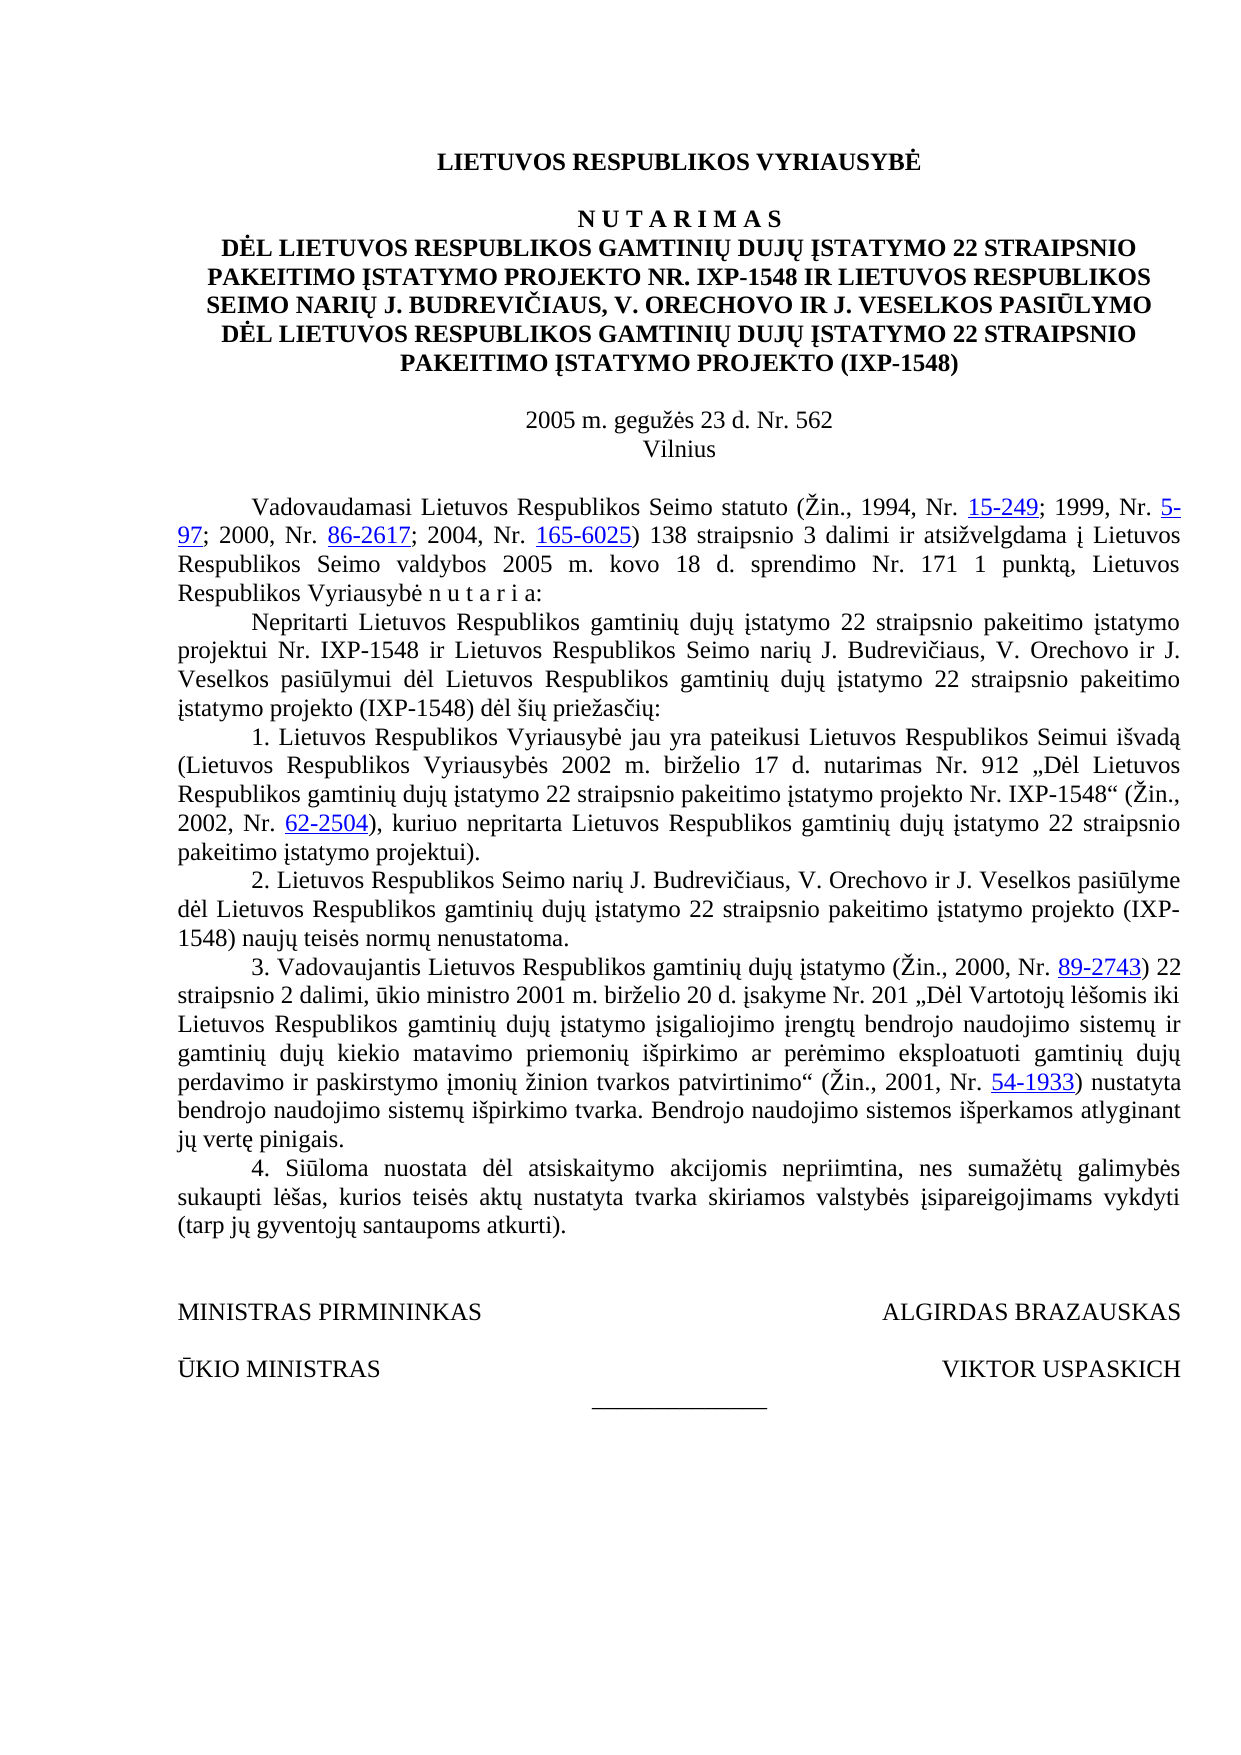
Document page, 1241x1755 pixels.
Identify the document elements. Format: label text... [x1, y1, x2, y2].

text DĖL LIETUVOS RESPUBLIKOS GAMTINIŲ DUJŲ ĮSTATYMO 22 STRAIPSNIO PAKEITIMO ĮSTATYMO PROJEKTO NR. IXP-1548 IR LIETUVOS RESPUBLIKOS SEIMO NARIŲ J. BUDREVIČIAUS, V. ORECHOVO IR J. VESELKOS PASIŪLYMO DĖL LIETUVOS RESPUBLIKOS GAMTINIŲ DUJŲ ĮSTATYMO 22 STRAIPSNIO PAKEITIMO ĮSTATYMO PROJEKTO (IXP-1548) [177, 233, 1181, 377]
text N U T A R I M A S [177, 204, 1181, 233]
text 1. Lietuvos Respublikos Vyriausybė jau yra pateikusi Lietuvos Respublikos Seimui išvadą (Lietuvos Respublikos Vyriausybės 2002 m. birželio 17 d. nutarimas Nr. 912 „Dėl Lietuvos Respublikos gamtinių dujų įstatymo 22 straipsnio pakeitimo įstatymo projekto Nr. IXP-1548“ (Žin., 2002, Nr. 62-2504), kuriuo nepritarta Lietuvos Respublikos gamtinių dujų įstatymo 22 straipsnio pakeitimo įstatymo projektui). [177, 722, 1181, 866]
text 4. Siūloma nuostata dėl atsiskaitymo akcijomis nepriimtina, nes sumažėtų galimybės sukaupti lėšas, kurios teisės aktų nustatyta tvarka skiriamos valstybės įsipareigojimams vykdyti (tarp jų gyventojų santaupoms atkurti). [177, 1153, 1181, 1239]
text Nepritarti Lietuvos Respublikos gamtinių dujų įstatymo 22 straipsnio pakeitimo įstatymo projektui Nr. IXP-1548 ir Lietuvos Respublikos Seimo narių J. Budrevičiaus, V. Orechovo ir J. Veselkos pasiūlymui dėl Lietuvos Respublikos gamtinių dujų įstatymo 22 straipsnio pakeitimo įstatymo projekto (IXP-1548) dėl šių priežasčių: [177, 607, 1181, 722]
text ______________ [177, 1383, 1181, 1412]
text 2. Lietuvos Respublikos Seimo narių J. Budrevičiaus, V. Orechovo ir J. Veselkos pasiūlyme dėl Lietuvos Respublikos gamtinių dujų įstatymo 22 straipsnio pakeitimo įstatymo projekto (IXP-1548) naujų teisės normų nenustatoma. [177, 866, 1181, 952]
text Vilnius [177, 434, 1181, 463]
text ŪKIO MINISTRAS VIKTOR USPASKICH [177, 1354, 1181, 1383]
text Vadovaudamasi Lietuvos Respublikos Seimo statuto (Žin., 1994, Nr. 15-249; 1999, Nr. 5-97; 2000, Nr. 86-2617; 2004, Nr. 165-6025) 138 straipsnio 3 dalimi ir atsižvelgdama į Lietuvos Respublikos Seimo valdybos 2005 m. kovo 18 d. sprendimo Nr. 171 1 punktą, Lietuvos Respublikos Vyriausybė nutaria: [177, 492, 1181, 607]
text 3. Vadovaujantis Lietuvos Respublikos gamtinių dujų įstatymo (Žin., 2000, Nr. 89-2743) 22 straipsnio 2 dalimi, ūkio ministro 2001 m. birželio 20 d. įsakyme Nr. 201 „Dėl Vartotojų lėšomis iki Lietuvos Respublikos gamtinių dujų įstatymo įsigaliojimo įrengtų bendrojo naudojimo sistemų ir gamtinių dujų kiekio matavimo priemonių išpirkimo ar perėmimo eksploatuoti gamtinių dujų perdavimo ir paskirstymo įmonių žinion tvarkos patvirtinimo“ (Žin., 2001, Nr. 54-1933) nustatyta bendrojo naudojimo sistemų išpirkimo tvarka. Bendrojo naudojimo sistemos išperkamos atlyginant jų vertę pinigais. [177, 952, 1181, 1153]
text 2005 m. gegužės 23 d. Nr. 562 [177, 406, 1181, 434]
text MINISTRAS PIRMININKAS ALGIRDAS BRAZAUSKAS [177, 1297, 1181, 1326]
text LIETUVOS RESPUBLIKOS VYRIAUSYBĖ [177, 147, 1181, 176]
